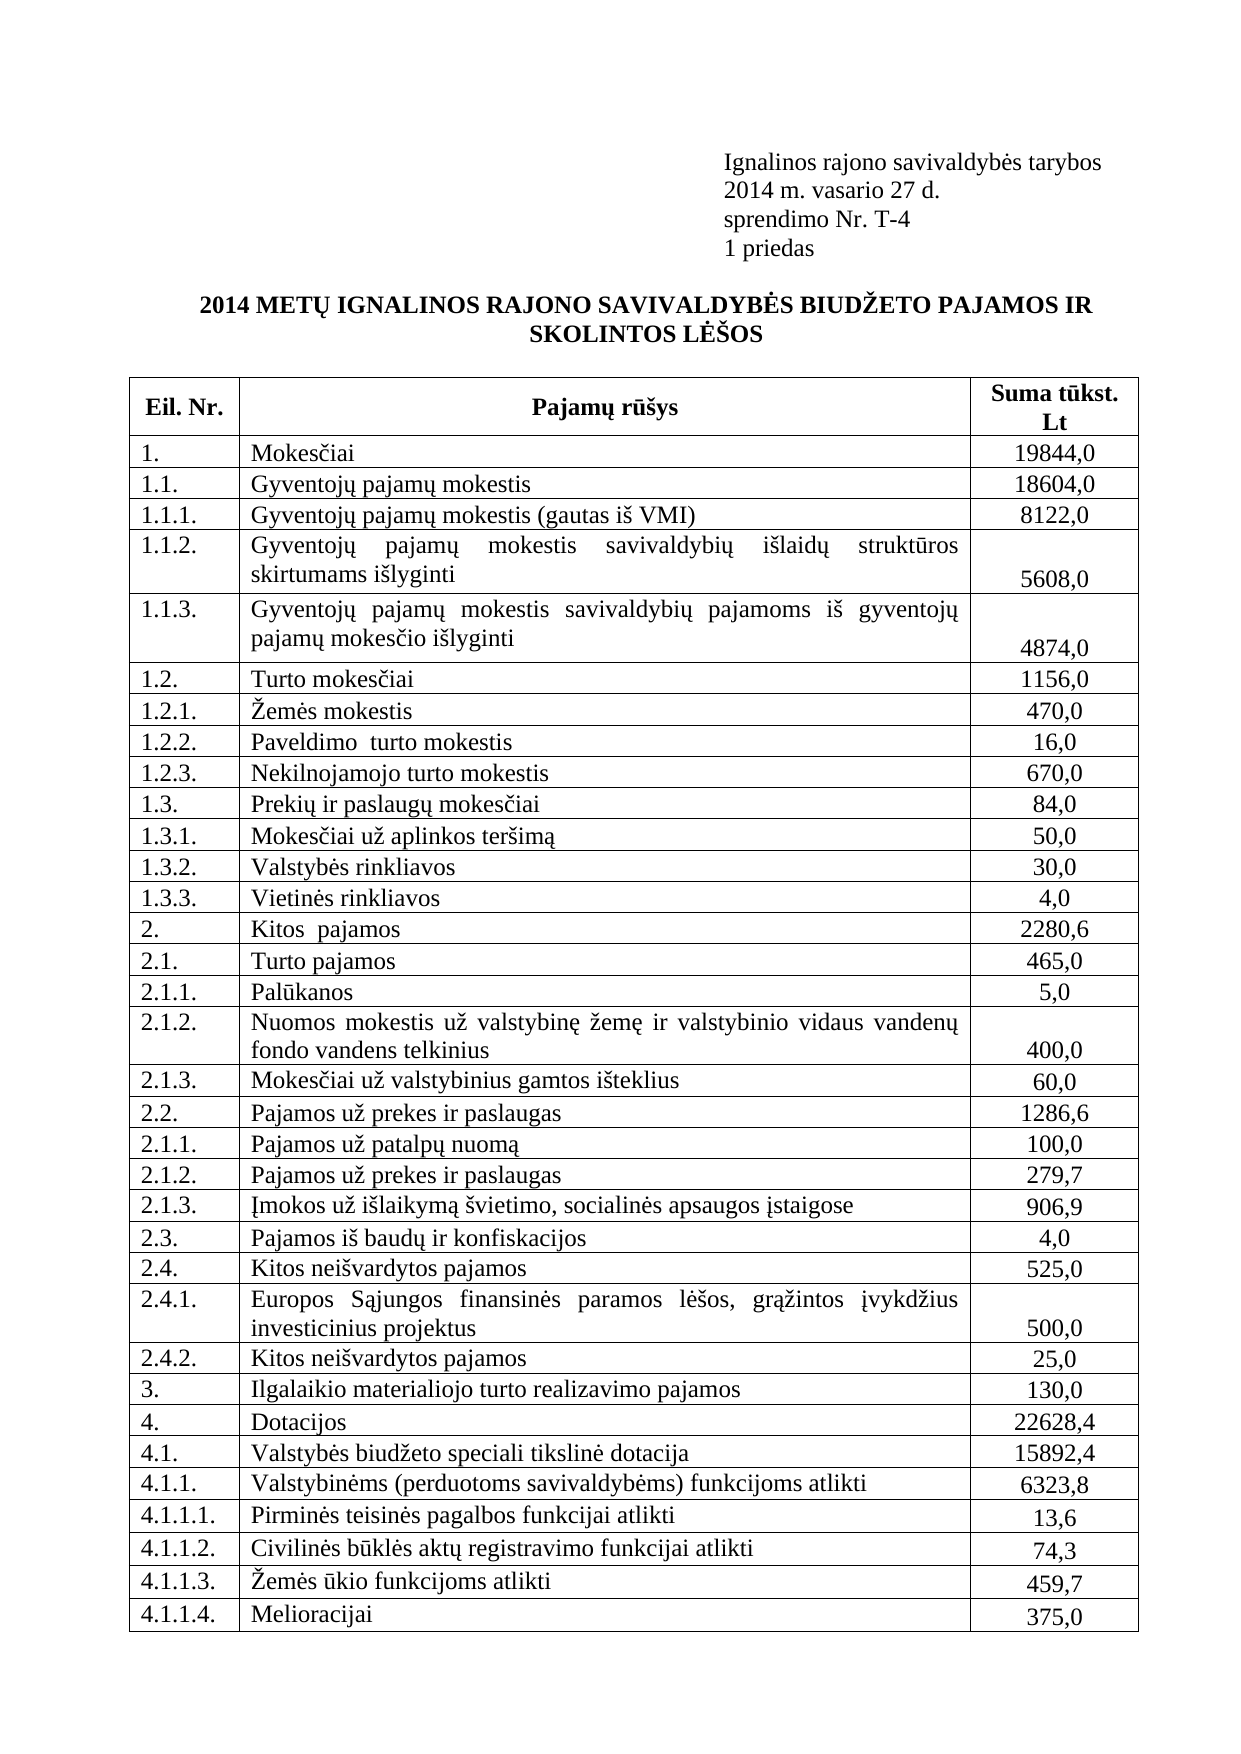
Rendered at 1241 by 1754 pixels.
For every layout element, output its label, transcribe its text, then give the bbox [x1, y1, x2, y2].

table_cell Mokesčiai [240, 436, 970, 467]
table_cell Gyventojų pajamų mokestis (gautas iš VMI) [240, 499, 970, 529]
table_cell [1139, 1158, 1163, 1189]
table_cell Žemės mokestis [240, 694, 970, 724]
table_cell 470,0 [971, 694, 1138, 724]
table_cell [1139, 1435, 1163, 1467]
table_cell [1139, 435, 1163, 467]
table_cell 30,0 [971, 851, 1138, 881]
table_cell [1139, 498, 1163, 529]
table_cell [1139, 377, 1163, 435]
table_cell 1.3. [130, 788, 239, 818]
table_cell 1. [130, 436, 239, 467]
table_cell Melioracijai [240, 1599, 970, 1631]
table_cell 74,3 [971, 1533, 1138, 1565]
table_cell Pirminės teisinės pagalbos funkcijai atlikti [240, 1500, 970, 1532]
table_cell [1139, 529, 1163, 593]
table_cell 400,0 [971, 1007, 1138, 1064]
table_cell [1139, 818, 1163, 849]
table_cell 1.3.2. [130, 851, 239, 881]
table_cell Palūkanos [240, 976, 970, 1006]
table_cell 1.1.2. [130, 530, 239, 593]
table_cell 16,0 [971, 726, 1138, 756]
table_cell 50,0 [971, 819, 1138, 849]
table_cell 2.1.2. [130, 1007, 239, 1064]
table_cell 4.1.1.3. [130, 1566, 239, 1598]
table_cell [1139, 912, 1163, 943]
table_cell [1139, 975, 1163, 1006]
table_cell 465,0 [971, 944, 1138, 974]
table_cell 4.1. [130, 1436, 239, 1467]
table_cell Pajamos už prekes ir paslaugas [240, 1097, 970, 1127]
table_cell Valstybinėms (perduotoms savivaldybėms) funkcijoms atlikti [240, 1468, 970, 1499]
table_cell 18604,0 [971, 468, 1138, 498]
table_cell 2.1.1. [130, 976, 239, 1006]
table_cell 1.1. [130, 468, 239, 498]
table_cell 2280,6 [971, 913, 1138, 943]
table_cell 1.3.3. [130, 882, 239, 912]
table_cell [1139, 1221, 1163, 1252]
table_cell [1139, 1532, 1163, 1565]
table_cell 19844,0 [971, 436, 1138, 467]
table_cell 15892,4 [971, 1436, 1138, 1467]
table_cell 1.3.1. [130, 819, 239, 849]
table_header 2014 METŲ IGNALINOS RAJONO SAVIVALDYBĖS BIUDŽETO PAJAMOS IR SKOLINTOS LĖŠOS [129, 262, 1163, 377]
table_cell Gyventojų pajamų mokestis savivaldybių išlaidų struktūros skirtumams išlyginti [240, 530, 970, 593]
table_cell 4.1.1.4. [130, 1599, 239, 1631]
table_cell 500,0 [971, 1284, 1138, 1342]
table_cell [1139, 756, 1163, 787]
table_cell Mokesčiai už valstybinius gamtos išteklius [240, 1065, 970, 1096]
table_cell 1.2.2. [130, 726, 239, 756]
table_cell 906,9 [971, 1190, 1138, 1221]
table_cell 459,7 [971, 1566, 1138, 1598]
table_cell 1156,0 [971, 663, 1138, 693]
table_cell [1139, 693, 1163, 724]
table_cell Pajamos už prekes ir paslaugas [240, 1159, 970, 1189]
table_cell [1139, 787, 1163, 818]
table_cell 5608,0 [971, 530, 1138, 593]
table_cell Kitos neišvardytos pajamos [240, 1343, 970, 1373]
table_cell 2.1.2. [130, 1159, 239, 1189]
table_cell 4.1.1.2. [130, 1533, 239, 1565]
text Ignalinos rajono savivaldybės tarybos [723, 147, 1181, 176]
table_cell Nuomos mokestis už valstybinę žemę ir valstybinio vidaus vandenų fondo vandens telkinius [240, 1007, 970, 1064]
table_cell 3. [130, 1374, 239, 1404]
table_cell 100,0 [971, 1128, 1138, 1158]
table_cell 2.1.3. [130, 1190, 239, 1221]
table_cell [1139, 467, 1163, 498]
table_cell [1139, 662, 1163, 693]
table_cell 1.2.1. [130, 694, 239, 724]
table_cell [1139, 1283, 1163, 1342]
table_cell Eil. Nr. [130, 378, 239, 435]
table_cell [1139, 1252, 1163, 1283]
table_cell Įmokos už išlaikymą švietimo, socialinės apsaugos įstaigose [240, 1190, 970, 1221]
table_cell [1139, 1189, 1163, 1221]
table_cell Dotacijos [240, 1405, 970, 1435]
table_cell 4,0 [971, 1222, 1138, 1252]
table_cell [1139, 1467, 1163, 1499]
table_cell 4. [130, 1405, 239, 1435]
table_cell Vietinės rinkliavos [240, 882, 970, 912]
table_cell 25,0 [971, 1343, 1138, 1373]
table_cell 2.2. [130, 1097, 239, 1127]
table_cell [1139, 1565, 1163, 1598]
table_cell Turto mokesčiai [240, 663, 970, 693]
table_cell 6323,8 [971, 1468, 1138, 1499]
table_cell Gyventojų pajamų mokestis [240, 468, 970, 498]
table_cell Europos Sąjungos finansinės paramos lėšos, grąžintos įvykdžius investicinius projektus [240, 1284, 970, 1342]
table_cell [1139, 1064, 1163, 1096]
table_cell 1.2. [130, 663, 239, 693]
table_cell 4.1.1.1. [130, 1500, 239, 1532]
table_cell 60,0 [971, 1065, 1138, 1096]
table_cell 4.1.1. [130, 1468, 239, 1499]
table_cell 279,7 [971, 1159, 1138, 1189]
table_cell [1139, 593, 1163, 662]
table_cell Kitos neišvardytos pajamos [240, 1253, 970, 1283]
table_cell 22628,4 [971, 1405, 1138, 1435]
table_cell [1139, 1127, 1163, 1158]
table_cell Pajamų rūšys [240, 378, 970, 435]
table_cell Nekilnojamojo turto mokestis [240, 757, 970, 787]
table_cell 8122,0 [971, 499, 1138, 529]
table_cell [1139, 1096, 1163, 1127]
table_cell 2.4.2. [130, 1343, 239, 1373]
table_cell Kitos pajamos [240, 913, 970, 943]
table_cell Valstybės rinkliavos [240, 851, 970, 881]
table_cell [1139, 1598, 1163, 1631]
table_cell 1.1.3. [130, 594, 239, 662]
table_cell 2.1.3. [130, 1065, 239, 1096]
table_cell 2.4. [130, 1253, 239, 1283]
table_cell Prekių ir paslaugų mokesčiai [240, 788, 970, 818]
table_cell Paveldimo turto mokestis [240, 726, 970, 756]
text sprendimo Nr. T-4 [723, 204, 1181, 233]
table_cell 525,0 [971, 1253, 1138, 1283]
table_cell 1286,6 [971, 1097, 1138, 1127]
table_cell 1.1.1. [130, 499, 239, 529]
table_cell 2.1. [130, 944, 239, 974]
table_cell 5,0 [971, 976, 1138, 1006]
table_cell 4,0 [971, 882, 1138, 912]
table_cell Žemės ūkio funkcijoms atlikti [240, 1566, 970, 1598]
table_cell [1139, 1006, 1163, 1064]
table_cell [1139, 1404, 1163, 1435]
table_cell Ilgalaikio materialiojo turto realizavimo pajamos [240, 1374, 970, 1404]
table_cell Suma tūkst. Lt [971, 378, 1138, 435]
table_cell Pajamos iš baudų ir konfiskacijos [240, 1222, 970, 1252]
table_cell [1139, 943, 1163, 974]
table_cell 1.2.3. [130, 757, 239, 787]
table_cell 2. [130, 913, 239, 943]
table_cell Mokesčiai už aplinkos teršimą [240, 819, 970, 849]
table_cell Pajamos už patalpų nuomą [240, 1128, 970, 1158]
text 2014 m. vasario 27 d. [723, 176, 1181, 204]
table_cell [1139, 850, 1163, 881]
table_cell 84,0 [971, 788, 1138, 818]
table_cell 2.4.1. [130, 1284, 239, 1342]
table_cell [1139, 881, 1163, 912]
table_cell [1139, 725, 1163, 756]
table_cell Valstybės biudžeto speciali tikslinė dotacija [240, 1436, 970, 1467]
table_cell 2.3. [130, 1222, 239, 1252]
table_cell 375,0 [971, 1599, 1138, 1631]
table_cell [1139, 1499, 1163, 1532]
table_cell Turto pajamos [240, 944, 970, 974]
table_cell [1139, 1342, 1163, 1373]
table_cell 4874,0 [971, 594, 1138, 662]
table_cell [1139, 1373, 1163, 1404]
text 1 priedas [723, 233, 1181, 262]
table_cell 670,0 [971, 757, 1138, 787]
table_cell 13,6 [971, 1500, 1138, 1532]
table_cell 130,0 [971, 1374, 1138, 1404]
table_cell Gyventojų pajamų mokestis savivaldybių pajamoms iš gyventojų pajamų mokesčio išlyginti [240, 594, 970, 662]
table_cell 2.1.1. [130, 1128, 239, 1158]
table_cell Civilinės būklės aktų registravimo funkcijai atlikti [240, 1533, 970, 1565]
